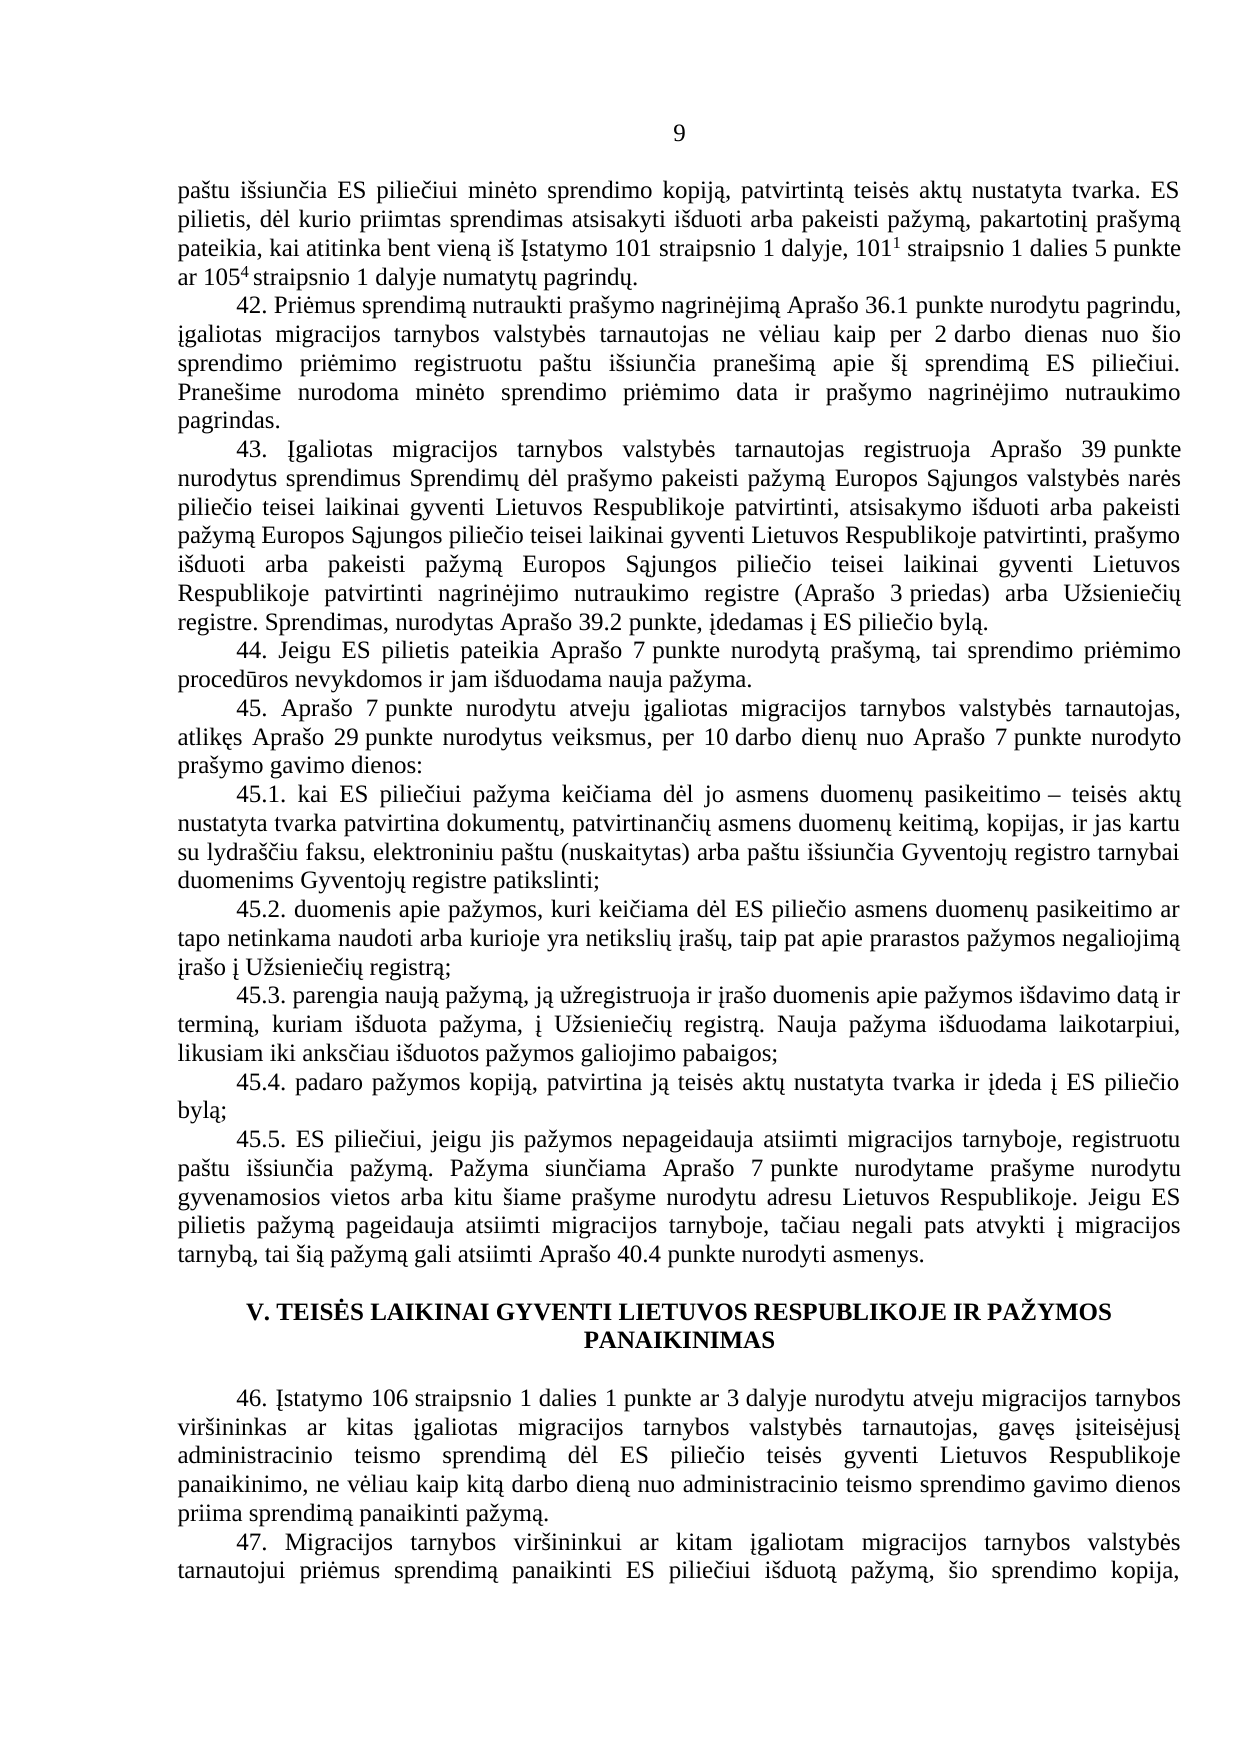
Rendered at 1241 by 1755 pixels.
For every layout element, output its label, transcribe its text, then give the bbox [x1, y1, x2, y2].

text 43. Įgaliotas migracijos tarnybos valstybės tarnautojas registruoja Aprašo 39 punkte nurodytus sprendimus Sprendimų dėl prašymo pakeisti pažymą Europos Sąjungos valstybės narės piliečio teisei laikinai gyventi Lietuvos Respublikoje patvirtinti, atsisakymo išduoti arba pakeisti pažymą Europos Sąjungos piliečio teisei laikinai gyventi Lietuvos Respublikoje patvirtinti, prašymo išduoti arba pakeisti pažymą Europos Sąjungos piliečio teisei laikinai gyventi Lietuvos Respublikoje patvirtinti nagrinėjimo nutraukimo registre (Aprašo 3 priedas) arba Užsieniečių registre. Sprendimas, nurodytas Aprašo 39.2 punkte, įdedamas į ES piliečio bylą. [177, 434, 1181, 636]
text 45. Aprašo 7 punkte nurodytu atveju įgaliotas migracijos tarnybos valstybės tarnautojas, atlikęs Aprašo 29 punkte nurodytus veiksmus, per 10 darbo dienų nuo Aprašo 7 punkte nurodyto prašymo gavimo dienos: [177, 693, 1181, 779]
text V. TEISĖS LAIKINAI GYVENTI LIETUVOS RESPUBLIKOJE IR PAŽYMOS PANAIKINIMAS [177, 1297, 1181, 1354]
text 45.1. kai ES piliečiui pažyma keičiama dėl jo asmens duomenų pasikeitimo – teisės aktų nustatyta tvarka patvirtina dokumentų, patvirtinančių asmens duomenų keitimą, kopijas, ir jas kartu su lydraščiu faksu, elektroniniu paštu (nuskaitytas) arba paštu išsiunčia Gyventojų registro tarnybai duomenims Gyventojų registre patikslinti; [177, 779, 1181, 894]
text 45.5. ES piliečiui, jeigu jis pažymos nepageidauja atsiimti migracijos tarnyboje, registruotu paštu išsiunčia pažymą. Pažyma siunčiama Aprašo 7 punkte nurodytame prašyme nurodytu gyvenamosios vietos arba kitu šiame prašyme nurodytu adresu Lietuvos Respublikoje. Jeigu ES pilietis pažymą pageidauja atsiimti migracijos tarnyboje, tačiau negali pats atvykti į migracijos tarnybą, tai šią pažymą gali atsiimti Aprašo 40.4 punkte nurodyti asmenys. [177, 1124, 1181, 1268]
text 46. Įstatymo 106 straipsnio 1 dalies 1 punkte ar 3 dalyje nurodytu atveju migracijos tarnybos viršininkas ar kitas įgaliotas migracijos tarnybos valstybės tarnautojas, gavęs įsiteisėjusį administracinio teismo sprendimą dėl ES piliečio teisės gyventi Lietuvos Respublikoje panaikinimo, ne vėliau kaip kitą darbo dieną nuo administracinio teismo sprendimo gavimo dienos priima sprendimą panaikinti pažymą. [177, 1383, 1181, 1527]
text 47. Migracijos tarnybos viršininkui ar kitam įgaliotam migracijos tarnybos valstybės tarnautojui priėmus sprendimą panaikinti ES piliečiui išduotą pažymą, šio sprendimo kopija, [177, 1527, 1181, 1584]
text 45.4. padaro pažymos kopiją, patvirtina ją teisės aktų nustatyta tvarka ir įdeda į ES piliečio bylą; [177, 1067, 1181, 1124]
text 45.3. parengia naują pažymą, ją užregistruoja ir įrašo duomenis apie pažymos išdavimo datą ir terminą, kuriam išduota pažyma, į Užsieniečių registrą. Nauja pažyma išduodama laikotarpiui, likusiam iki anksčiau išduotos pažymos galiojimo pabaigos; [177, 981, 1181, 1067]
text 42. Priėmus sprendimą nutraukti prašymo nagrinėjimą Aprašo 36.1 punkte nurodytu pagrindu, įgaliotas migracijos tarnybos valstybės tarnautojas ne vėliau kaip per 2 darbo dienas nuo šio sprendimo priėmimo registruotu paštu išsiunčia pranešimą apie šį sprendimą ES piliečiui. Pranešime nurodoma minėto sprendimo priėmimo data ir prašymo nagrinėjimo nutraukimo pagrindas. [177, 291, 1181, 434]
text 44. Jeigu ES pilietis pateikia Aprašo 7 punkte nurodytą prašymą, tai sprendimo priėmimo procedūros nevykdomos ir jam išduodama nauja pažyma. [177, 636, 1181, 693]
text 45.2. duomenis apie pažymos, kuri keičiama dėl ES piliečio asmens duomenų pasikeitimo ar tapo netinkama naudoti arba kurioje yra netikslių įrašų, taip pat apie prarastos pažymos negaliojimą įrašo į Užsieniečių registrą; [177, 894, 1181, 981]
text paštu išsiunčia ES piliečiui minėto sprendimo kopiją, patvirtintą teisės aktų nustatyta tvarka. ES pilietis, dėl kurio priimtas sprendimas atsisakyti išduoti arba pakeisti pažymą, pakartotinį prašymą pateikia, kai atitinka bent vieną iš Įstatymo 101 straipsnio 1 dalyje, 1011 straipsnio 1 dalies 5 punkte ar 1054 straipsnio 1 dalyje numatytų pagrindų. [177, 176, 1181, 291]
